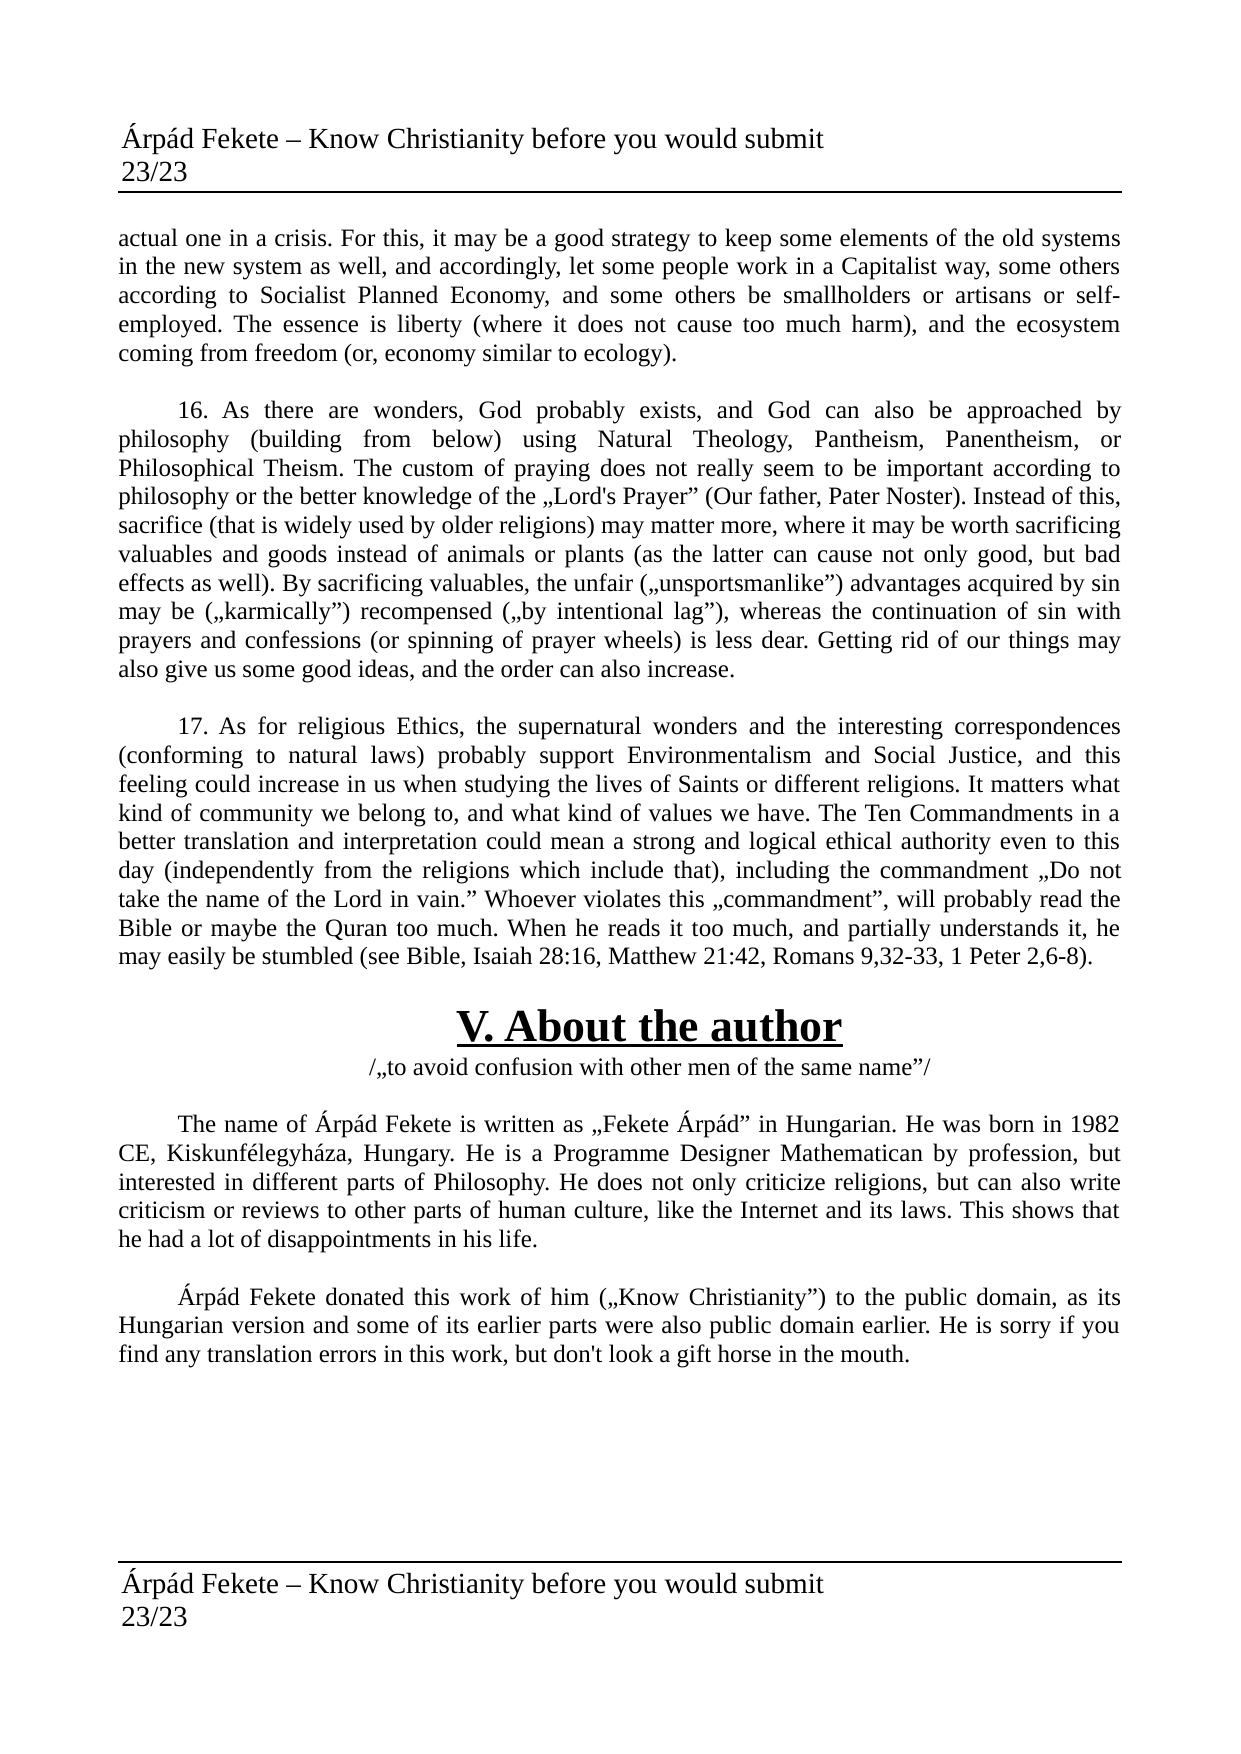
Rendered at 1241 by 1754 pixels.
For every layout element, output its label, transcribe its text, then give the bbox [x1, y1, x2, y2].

text 16. As there are wonders, God probably exists, and God can also be approached by philosophy (building from below) using Natural Theology, Pantheism, Panentheism, or Philosophical Theism. The custom of praying does not really seem to be important according to philosophy or the better knowledge of the „Lord's Prayer” (Our father, Pater Noster). Instead of this, sacrifice (that is widely used by older religions) may matter more, where it may be worth sacrificing valuables and goods instead of animals or plants (as the latter can cause not only good, but bad effects as well). By sacrificing valuables, the unfair („unsportsmanlike”) advantages acquired by sin may be („karmically”) recompensed („by intentional lag”), whereas the continuation of sin with prayers and confessions (or spinning of prayer wheels) is less dear. Getting rid of our things may also give us some good ideas, and the order can also increase. [118, 395, 1122, 683]
text Árpád Fekete donated this work of him („Know Christianity”) to the public domain, as its Hungarian version and some of its earlier parts were also public domain earlier. He is sorry if you find any translation errors in this work, but don't look a gift horse in the mouth. [118, 1282, 1122, 1368]
text 17. As for religious Ethics, the supernatural wonders and the interesting correspondences (conforming to natural laws) probably support Environmentalism and Social Justice, and this feeling could increase in us when studying the lives of Saints or different religions. It matters what kind of community we belong to, and what kind of values we have. The Ten Commandments in a better translation and interpretation could mean a strong and logical ethical authority even to this day (independently from the religions which include that), including the commandment „Do not take the name of the Lord in vain.” Whoever violates this „commandment”, will probably read the Bible or maybe the Quran too much. When he reads it too much, and partially understands it, he may easily be stumbled (see Bible, Isaiah 28:16, Matthew 21:42, Romans 9,32-33, 1 Peter 2,6-8). [118, 711, 1122, 970]
text actual one in a crisis. For this, it may be a good strategy to keep some elements of the old systems in the new system as well, and accordingly, let some people work in a Capitalist way, some others according to Socialist Planned Economy, and some others be smallholders or artisans or self-employed. The essence is liberty (where it does not cause too much harm), and the ecosystem coming from freedom (or, economy similar to ecology). [118, 223, 1122, 366]
text V. About the author [118, 999, 1122, 1052]
text /„to avoid confusion with other men of the same name”/ [118, 1052, 1122, 1080]
text The name of Árpád Fekete is written as „Fekete Árpád” in Hungarian. He was born in 1982 CE, Kiskunfélegyháza, Hungary. He is a Programme Designer Mathematican by profession, but interested in different parts of Philosophy. He does not only criticize religions, but can also write criticism or reviews to other parts of human culture, like the Internet and its laws. This shows that he had a lot of disappointments in his life. [118, 1109, 1122, 1253]
